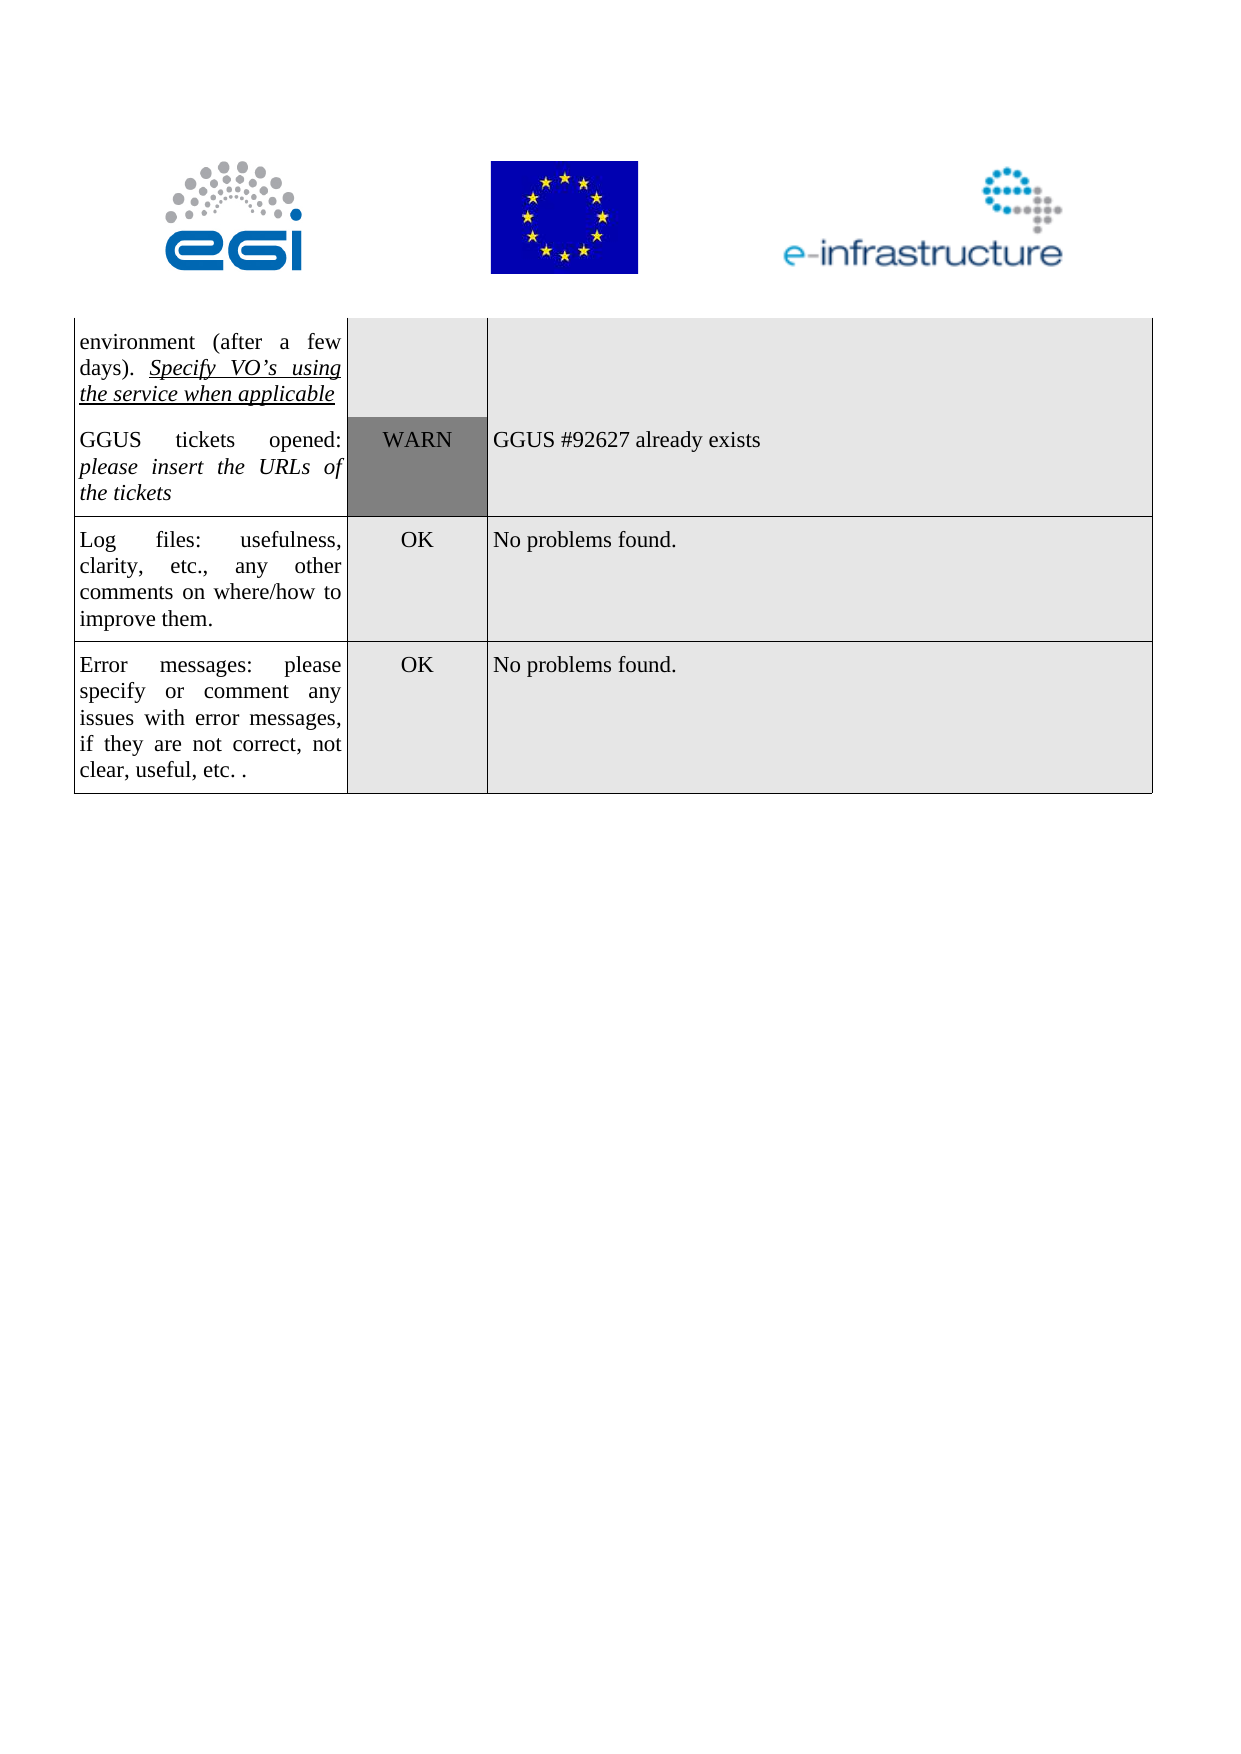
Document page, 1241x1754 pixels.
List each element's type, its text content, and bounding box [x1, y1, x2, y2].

table_cell environment (after a few days). Specify VO’s using the service when applicable [75, 318, 347, 417]
table_cell [488, 318, 1152, 417]
picture [490, 161, 639, 274]
picture [164, 161, 303, 272]
table_cell [348, 318, 487, 417]
table_cell OK [348, 517, 487, 641]
table_cell OK [348, 642, 487, 793]
table_cell GGUS #92627 already exists [488, 417, 1152, 516]
table_cell Error messages: please specify or comment any issues with error messages, if they are not correct, not clear, useful, etc. . [75, 642, 347, 793]
table_cell No problems found. [488, 517, 1152, 641]
picture [777, 161, 1070, 274]
table_cell GGUS tickets opened: please insert the URLs of the tickets [75, 417, 347, 516]
table_cell No problems found. [488, 642, 1152, 793]
table_cell WARN [348, 417, 487, 516]
table_cell Log files: usefulness, clarity, etc., any other comments on where/how to improve them. [75, 517, 347, 641]
